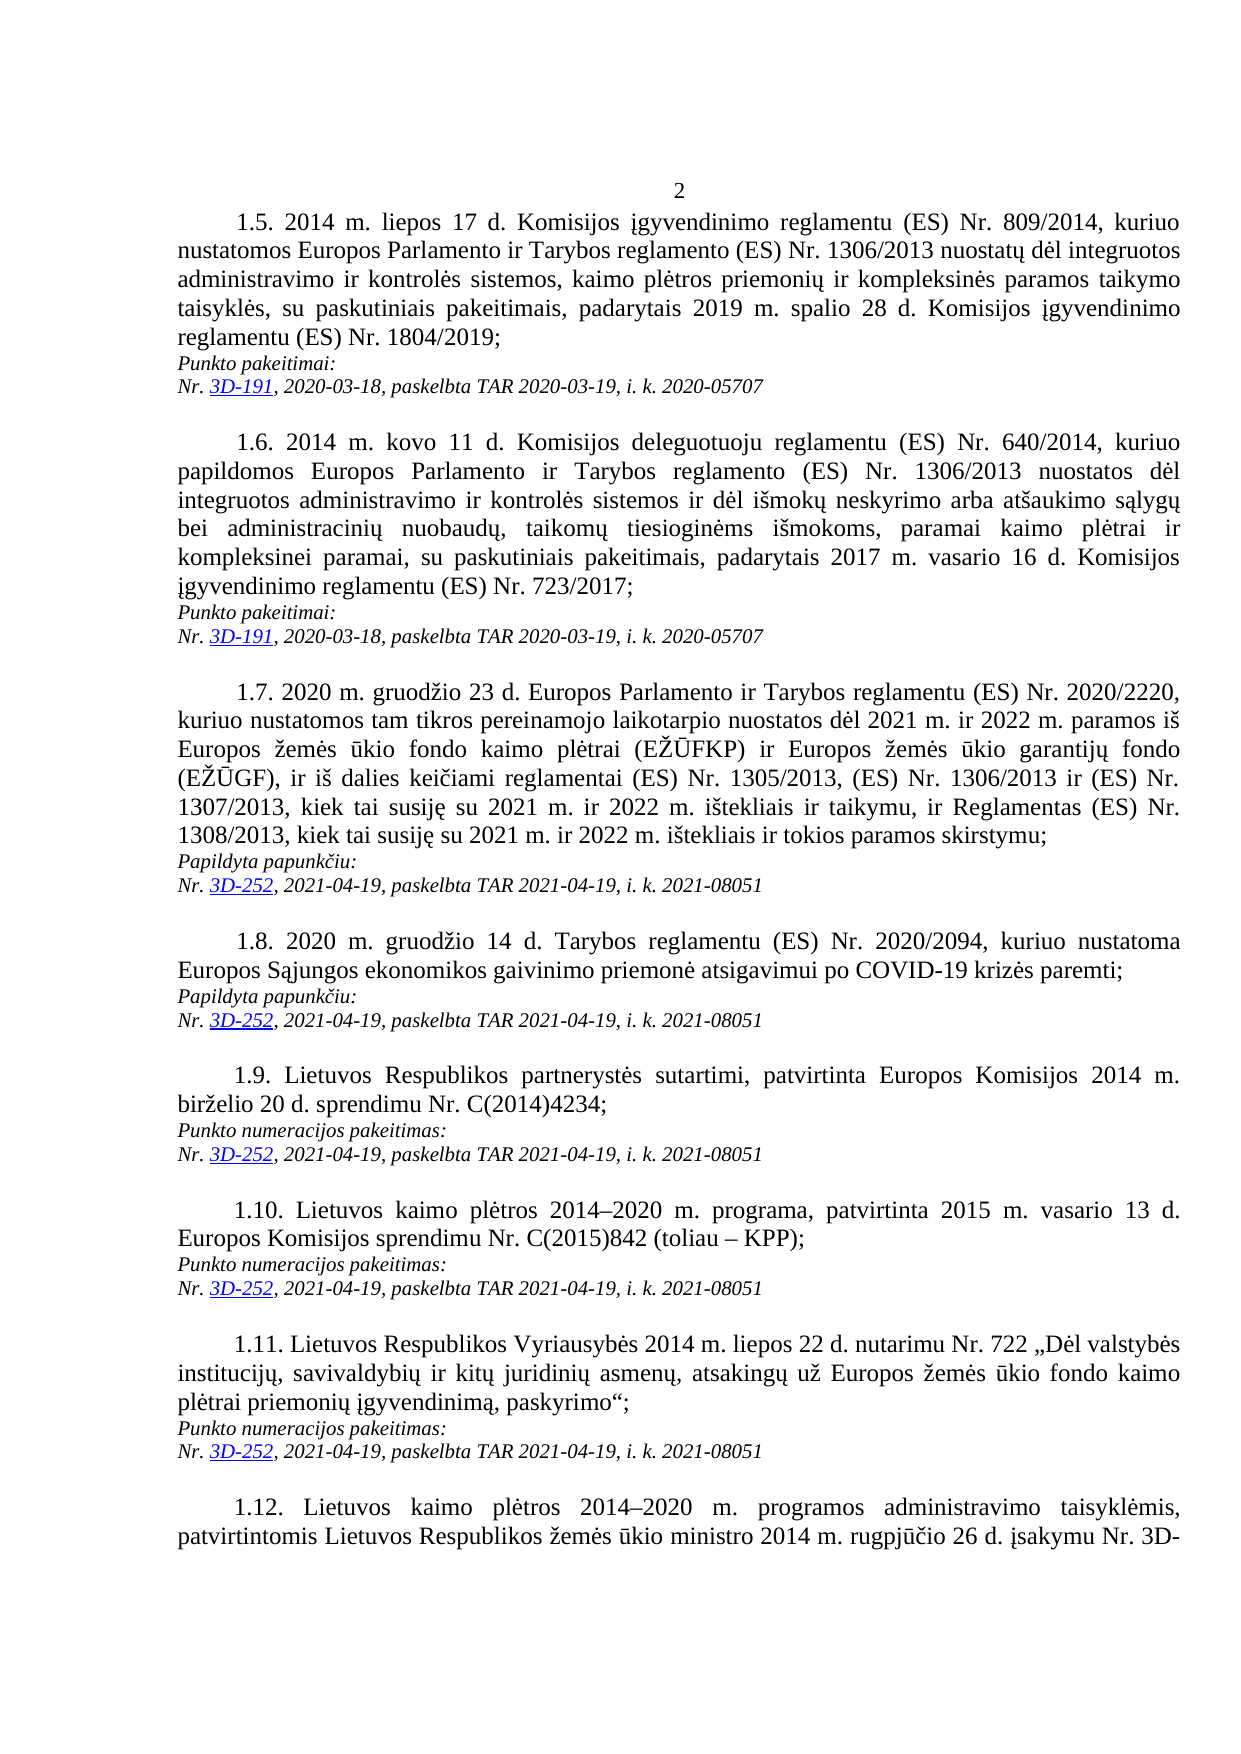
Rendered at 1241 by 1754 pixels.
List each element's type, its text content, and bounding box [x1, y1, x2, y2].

text Nr. 3D-252, 2021-04-19, paskelbta TAR 2021-04-19, i. k. 2021-08051 [177, 1008, 1181, 1032]
text 1.8. 2020 m. gruodžio 14 d. Tarybos reglamentu (ES) Nr. 2020/2094, kuriuo nustatoma Europos Sąjungos ekonomikos gaivinimo priemonė atsigavimui po COVID-19 krizės paremti; [177, 926, 1181, 983]
text Papildyta papunkčiu: [177, 983, 1181, 1008]
text Punkto numeracijos pakeitimas: [177, 1415, 1181, 1439]
text Nr. 3D-252, 2021-04-19, paskelbta TAR 2021-04-19, i. k. 2021-08051 [177, 873, 1181, 897]
text 1.9. Lietuvos Respublikos partnerystės sutartimi, patvirtinta Europos Komisijos 2014 m. birželio 20 d. sprendimu Nr. C(2014)4234; [177, 1060, 1181, 1118]
text Nr. 3D-252, 2021-04-19, paskelbta TAR 2021-04-19, i. k. 2021-08051 [177, 1276, 1181, 1300]
text Nr. 3D-252, 2021-04-19, paskelbta TAR 2021-04-19, i. k. 2021-08051 [177, 1439, 1181, 1463]
text Nr. 3D-252, 2021-04-19, paskelbta TAR 2021-04-19, i. k. 2021-08051 [177, 1142, 1181, 1166]
text Punkto numeracijos pakeitimas: [177, 1118, 1181, 1142]
text 1.6. 2014 m. kovo 11 d. Komisijos deleguotuoju reglamentu (ES) Nr. 640/2014, kuriuo papildomos Europos Parlamento ir Tarybos reglamento (ES) Nr. 1306/2013 nuostatos dėl integruotos administravimo ir kontrolės sistemos ir dėl išmokų neskyrimo arba atšaukimo sąlygų bei administracinių nuobaudų, taikomų tiesioginėms išmokoms, paramai kaimo plėtrai ir kompleksinei paramai, su paskutiniais pakeitimais, padarytais 2017 m. vasario 16 d. Komisijos įgyvendinimo reglamentu (ES) Nr. 723/2017; [177, 427, 1181, 600]
text 1.11. Lietuvos Respublikos Vyriausybės 2014 m. liepos 22 d. nutarimu Nr. 722 „Dėl valstybės institucijų, savivaldybių ir kitų juridinių asmenų, atsakingų už Europos žemės ūkio fondo kaimo plėtrai priemonių įgyvendinimą, paskyrimo“; [177, 1329, 1181, 1415]
text Punkto pakeitimai: [177, 600, 1181, 624]
text Nr. 3D-191, 2020-03-18, paskelbta TAR 2020-03-19, i. k. 2020-05707 [177, 624, 1181, 648]
text 1.12. Lietuvos kaimo plėtros 2014–2020 m. programos administravimo taisyklėmis, patvirtintomis Lietuvos Respublikos žemės ūkio ministro 2014 m. rugpjūčio 26 d. įsakymu Nr. 3D- [177, 1492, 1181, 1550]
text Nr. 3D-191, 2020-03-18, paskelbta TAR 2020-03-19, i. k. 2020-05707 [177, 374, 1181, 398]
text Punkto pakeitimai: [177, 350, 1181, 374]
text 1.5. 2014 m. liepos 17 d. Komisijos įgyvendinimo reglamentu (ES) Nr. 809/2014, kuriuo nustatomos Europos Parlamento ir Tarybos reglamento (ES) Nr. 1306/2013 nuostatų dėl integruotos administravimo ir kontrolės sistemos, kaimo plėtros priemonių ir kompleksinės paramos taikymo taisyklės, su paskutiniais pakeitimais, padarytais 2019 m. spalio 28 d. Komisijos įgyvendinimo reglamentu (ES) Nr. 1804/2019; [177, 207, 1181, 350]
text Papildyta papunkčiu: [177, 849, 1181, 873]
text Punkto numeracijos pakeitimas: [177, 1252, 1181, 1276]
text 1.7. 2020 m. gruodžio 23 d. Europos Parlamento ir Tarybos reglamentu (ES) Nr. 2020/2220, kuriuo nustatomos tam tikros pereinamojo laikotarpio nuostatos dėl 2021 m. ir 2022 m. paramos iš Europos žemės ūkio fondo kaimo plėtrai (EŽŪFKP) ir Europos žemės ūkio garantijų fondo (EŽŪGF), ir iš dalies keičiami reglamentai (ES) Nr. 1305/2013, (ES) Nr. 1306/2013 ir (ES) Nr. 1307/2013, kiek tai susiję su 2021 m. ir 2022 m. ištekliais ir taikymu, ir Reglamentas (ES) Nr. 1308/2013, kiek tai susiję su 2021 m. ir 2022 m. ištekliais ir tokios paramos skirstymu; [177, 677, 1181, 849]
text 1.10. Lietuvos kaimo plėtros 2014–2020 m. programa, patvirtinta 2015 m. vasario 13 d. Europos Komisijos sprendimu Nr. C(2015)842 (toliau – KPP); [177, 1195, 1181, 1252]
